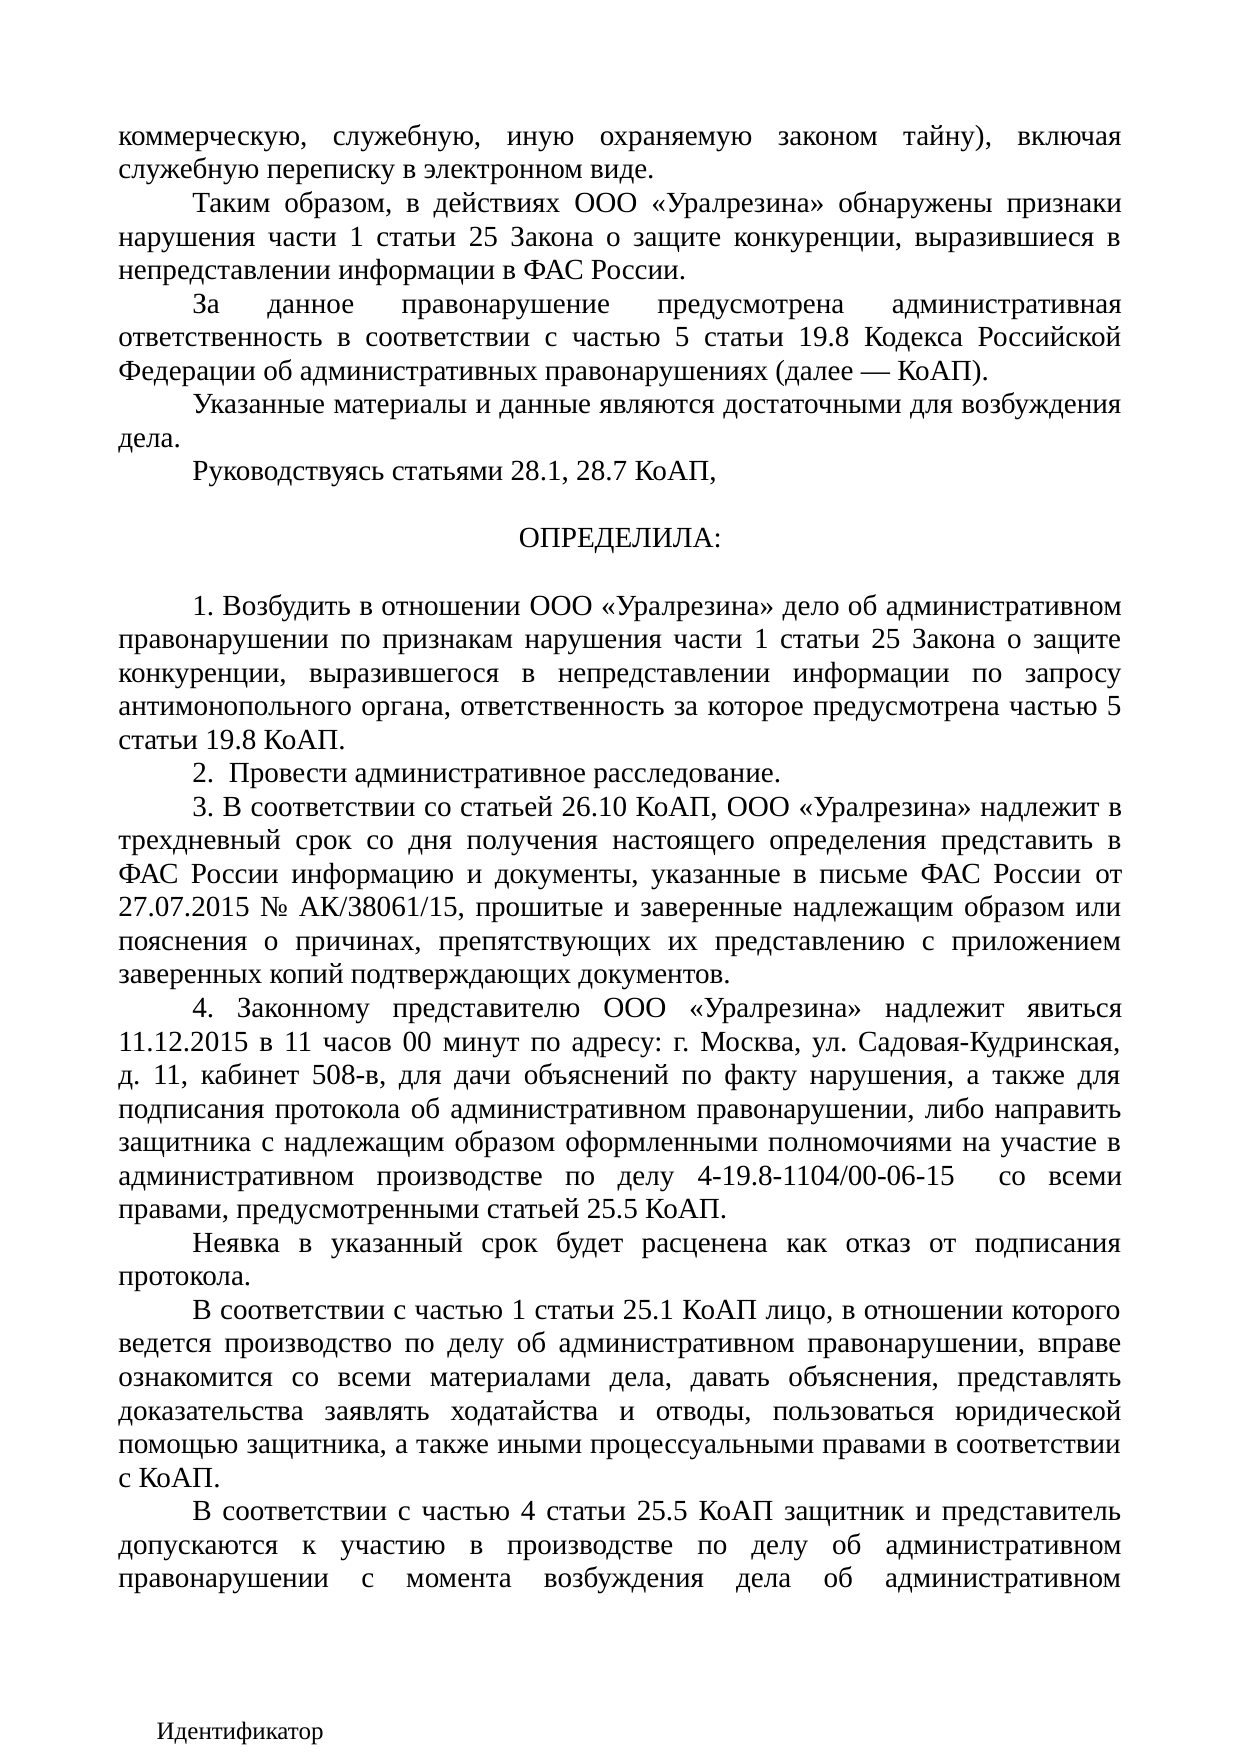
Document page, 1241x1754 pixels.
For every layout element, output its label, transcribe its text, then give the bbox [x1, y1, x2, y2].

text Указанные материалы и данные являются достаточными для возбуждения дела. [118, 386, 1122, 453]
text В соответствии с частью 4 статьи 25.5 КоАП защитник и представитель допускаются к участию в производстве по делу об административном правонарушении с момента возбуждения дела об административном [118, 1493, 1122, 1594]
text ОПРЕДЕЛИЛА: [118, 521, 1122, 554]
text 4. Законному представителю ООО «Уралрезина» надлежит явиться 11.12.2015 в 11 часов 00 минут по адресу: г. Москва, ул. Садовая-Кудринская, д. 11, кабинет 508-в, для дачи объяснений по факту нарушения, а также для подписания протокола об административном правонарушении, либо направить защитника с надлежащим образом оформленными полномочиями на участие в административном производстве по делу 4-19.8-1104/00-06-15 со всеми правами, предусмотренными статьей 25.5 КоАП. [118, 990, 1122, 1225]
text За данное правонарушение предусмотрена административная ответственность в соответствии с частью 5 статьи 19.8 Кодекса Российской Федерации об административных правонарушениях (далее — КоАП). [118, 286, 1122, 386]
text Таким образом, в действиях ООО «Уралрезина» обнаружены признаки нарушения части 1 статьи 25 Закона о защите конкуренции, выразившиеся в непредставлении информации в ФАС России. [118, 185, 1122, 286]
text Неявка в указанный срок будет расценена как отказ от подписания протокола. [118, 1225, 1122, 1292]
text 2. Провести административное расследование. [118, 755, 1122, 789]
text Руководствуясь статьями 28.1, 28.7 КоАП, [118, 453, 1122, 487]
text 3. В соответствии со статьей 26.10 КоАП, ООО «Уралрезина» надлежит в трехдневный срок со дня получения настоящего определения представить в ФАС России информацию и документы, указанные в письме ФАС России от 27.07.2015 № АК/38061/15, прошитые и заверенные надлежащим образом или пояснения о причинах, препятствующих их представлению с приложением заверенных копий подтверждающих документов. [118, 789, 1122, 990]
text коммерческую, служебную, иную охраняемую законом тайну), включая служебную переписку в электронном виде. [118, 118, 1122, 185]
text 1. Возбудить в отношении ООО «Уралрезина» дело об административном правонарушении по признакам нарушения части 1 статьи 25 Закона о защите конкуренции, выразившегося в непредставлении информации по запросу антимонопольного органа, ответственность за которое предусмотрена частью 5 статьи 19.8 КоАП. [118, 588, 1122, 755]
text В соответствии с частью 1 статьи 25.1 КоАП лицо, в отношении которого ведется производство по делу об административном правонарушении, вправе ознакомится со всеми материалами дела, давать объяснения, представлять доказательства заявлять ходатайства и отводы, пользоваться юридической помощью защитника, а также иными процессуальными правами в соответствии с КоАП. [118, 1292, 1122, 1493]
